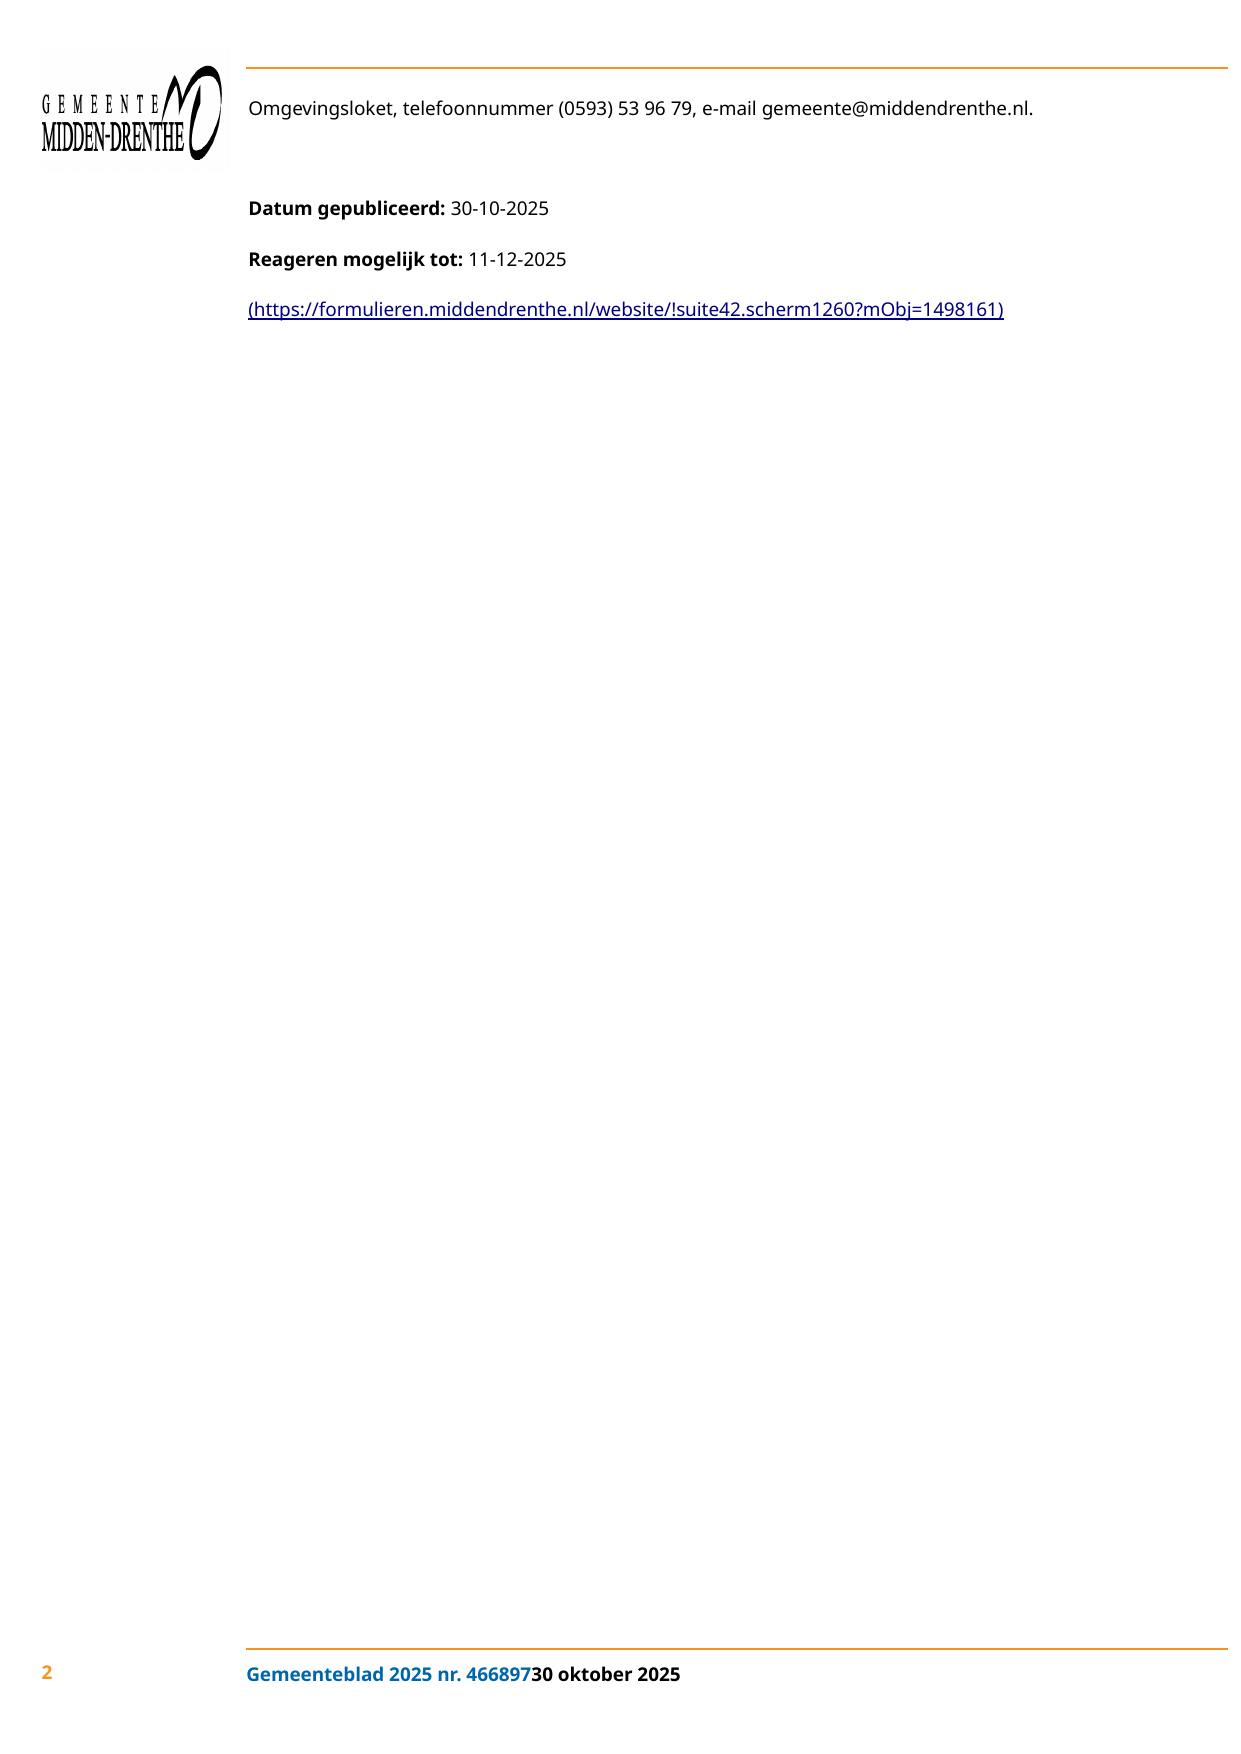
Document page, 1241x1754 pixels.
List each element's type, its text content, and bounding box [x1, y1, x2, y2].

picture [41, 47, 231, 172]
text Reageren mogelijk tot: 11-12-2025 [248, 246, 1152, 272]
text Datum gepubliceerd: 30-10-2025 [248, 196, 1152, 221]
text Omgevingsloket, telefoonnummer (0593) 53 96 79, e-mail gemeente@middendrenthe.nl. [248, 95, 1152, 121]
text (https://formulieren.middendrenthe.nl/website/!suite42.scherm1260?mObj=1498161) [248, 296, 1152, 322]
